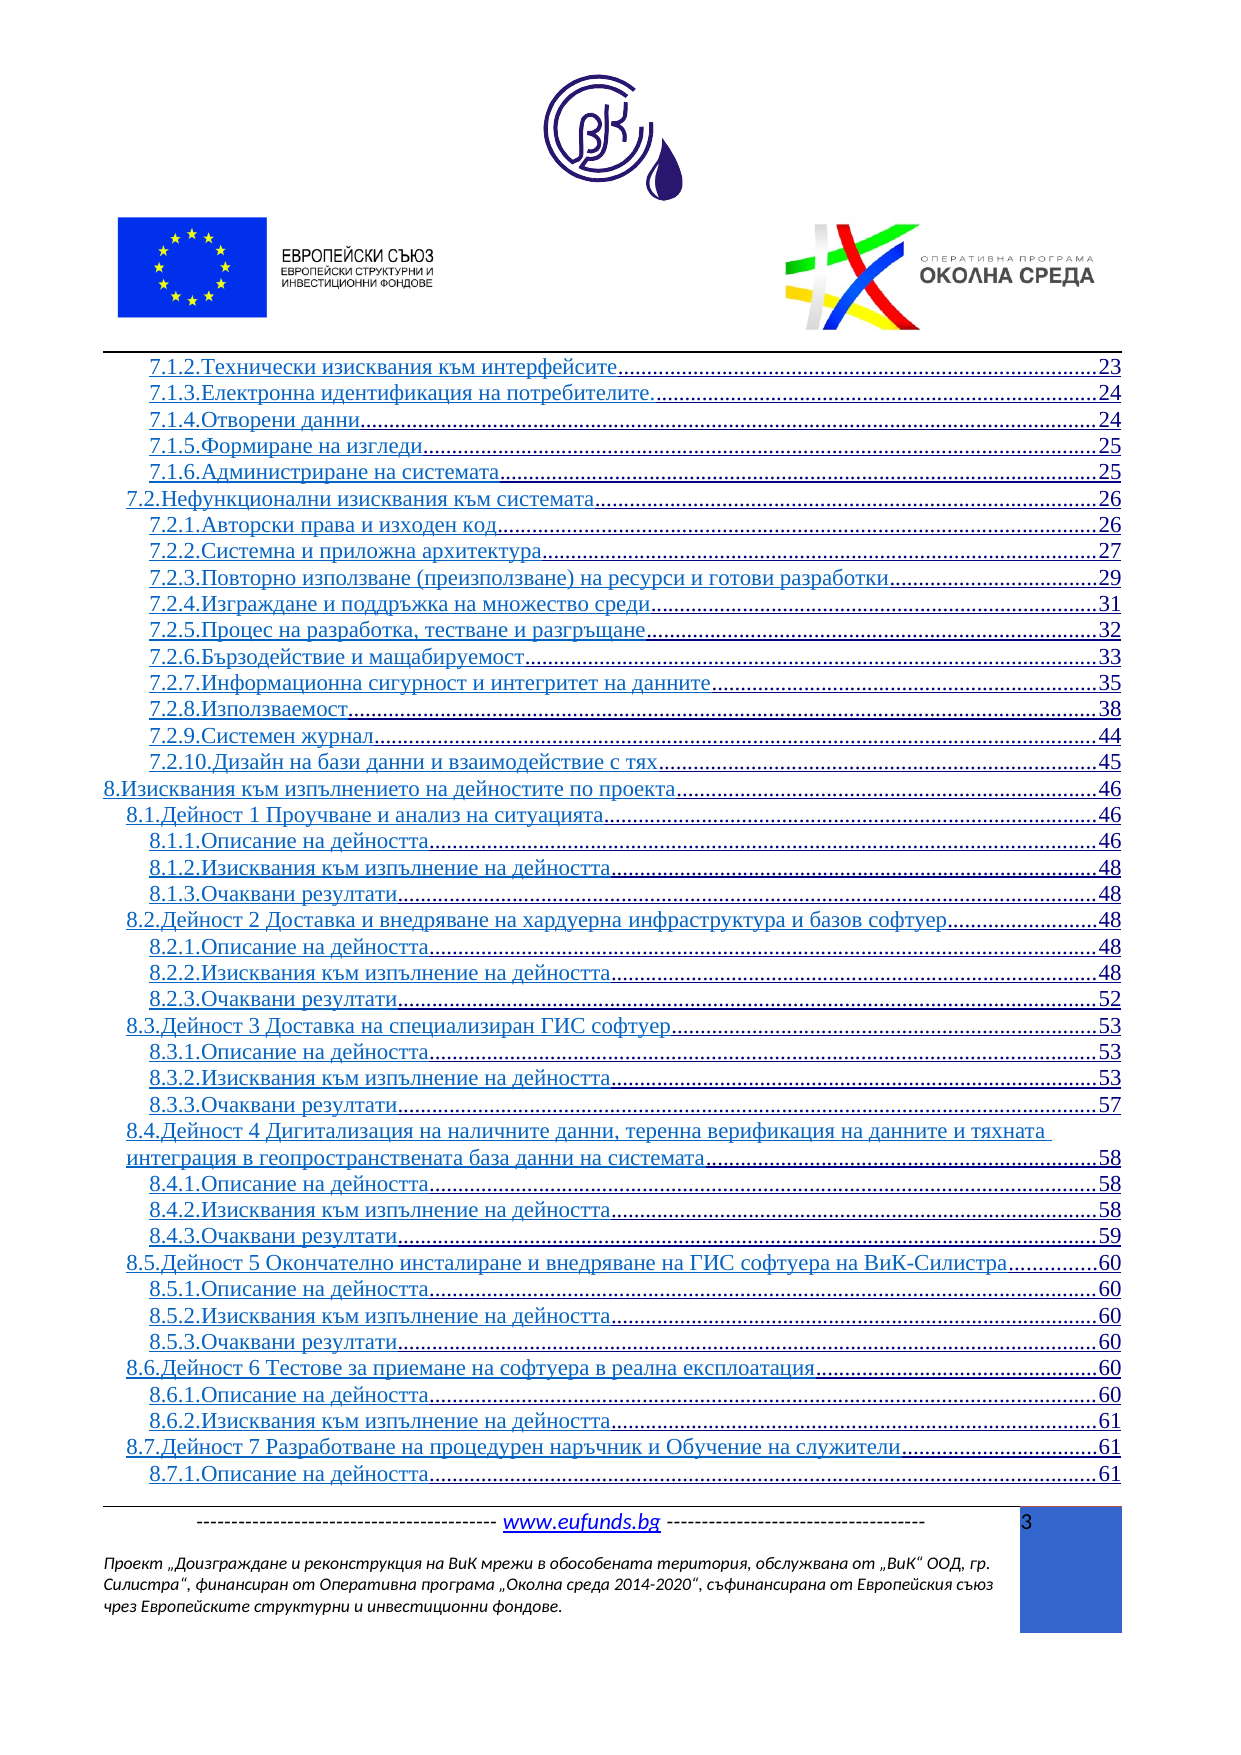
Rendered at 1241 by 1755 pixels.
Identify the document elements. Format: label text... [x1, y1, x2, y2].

text 7.2.9. Системен журнал 44 [149, 722, 1122, 748]
text 7.2.3. Повторно използване (преизползване) на ресурси и готови разработки 29 [149, 564, 1122, 590]
text 7.2.7. Информационна сигурност и интегритет на данните 35 [149, 669, 1122, 696]
text 8.2. Дейност 2 Доставка и внедряване на хардуерна инфраструктура и базов софтуер 48 [126, 906, 1122, 933]
text 8.6. Дейност 6 Тестове за приемане на софтуера в реална експлоатация 60 [126, 1354, 1122, 1381]
text 8.5.2. Изисквания към изпълнение на дейността 60 [149, 1302, 1122, 1328]
text 8.5.3. Очаквани резултати 60 [149, 1328, 1122, 1354]
text 7.2.1. Авторски права и изходен код 26 [149, 511, 1122, 537]
text 8.7.1. Описание на дейността 61 [149, 1460, 1122, 1486]
text 8.2.3. Очаквани резултати 52 [149, 985, 1122, 1012]
text 7.2.4. Изграждане и поддръжка на множество среди 31 [149, 590, 1122, 616]
text 8.1.1. Описание на дейността 46 [149, 827, 1122, 854]
text 8.4.2. Изисквания към изпълнение на дейността 58 [149, 1196, 1122, 1223]
text 8.6.2. Изисквания към изпълнение на дейността 61 [149, 1407, 1122, 1433]
text 8.1.2. Изисквания към изпълнение на дейността 48 [149, 854, 1122, 880]
text 8.2.1. Описание на дейността 48 [149, 933, 1122, 959]
text 8.3.2. Изисквания към изпълнение на дейността 53 [149, 1064, 1122, 1091]
text 7.2. Нефункционални изисквания към системата 26 [126, 485, 1122, 511]
text 7.2.6. Бързодействие и мащабируемост 33 [149, 643, 1122, 669]
text 7.1.5. Формиране на изгледи 25 [149, 432, 1122, 458]
text 8.3. Дейност 3 Доставка на специализиран ГИС софтуер 53 [126, 1012, 1122, 1038]
text 8.3.1. Описание на дейността 53 [149, 1038, 1122, 1064]
text 7.2.10. Дизайн на бази данни и взаимодействие с тях 45 [149, 748, 1122, 774]
text 8.1.3. Очаквани резултати 48 [149, 880, 1122, 906]
text 8.4.1. Описание на дейността 58 [149, 1170, 1122, 1196]
text 8.5.1. Описание на дейността 60 [149, 1275, 1122, 1302]
text 8.7. Дейност 7 Разработване на процедурен наръчник и Обучение на служители 61 [126, 1433, 1122, 1460]
text 8.5. Дейност 5 Окончателно инсталиране и внедряване на ГИС софтуера на ВиК-Силистра 60 [126, 1249, 1122, 1275]
text 7.2.5. Процес на разработка, тестване и разгръщане 32 [149, 616, 1122, 643]
text 8. Изисквания към изпълнението на дейностите по проекта 46 [103, 774, 1122, 801]
text 8.1. Дейност 1 Проучване и анализ на ситуацията 46 [126, 801, 1122, 827]
text 8.4.3. Очаквани резултати 59 [149, 1223, 1122, 1249]
text 7.1.4. Отворени данни 24 [149, 406, 1122, 432]
text 7.1.3. Електронна идентификация на потребителите. 24 [149, 379, 1122, 406]
text 8.3.3. Очаквани резултати 57 [149, 1091, 1122, 1117]
text 8.2.2. Изисквания към изпълнение на дейността 48 [149, 959, 1122, 985]
text 7.1.2. Технически изисквания към интерфейсите 23 [149, 353, 1122, 379]
text 7.2.2. Системна и приложна архитектура 27 [149, 537, 1122, 564]
text 8.6.1. Описание на дейността 60 [149, 1381, 1122, 1407]
text 7.2.8. Използваемост 38 [149, 696, 1122, 722]
text 8.4. Дейност 4 Дигитализация на наличните данни, теренна верификация на данните и тяхната интеграция в геопространствената база данни на системата 58 [126, 1117, 1122, 1170]
text 7.1.6. Администриране на системата 25 [149, 458, 1122, 485]
